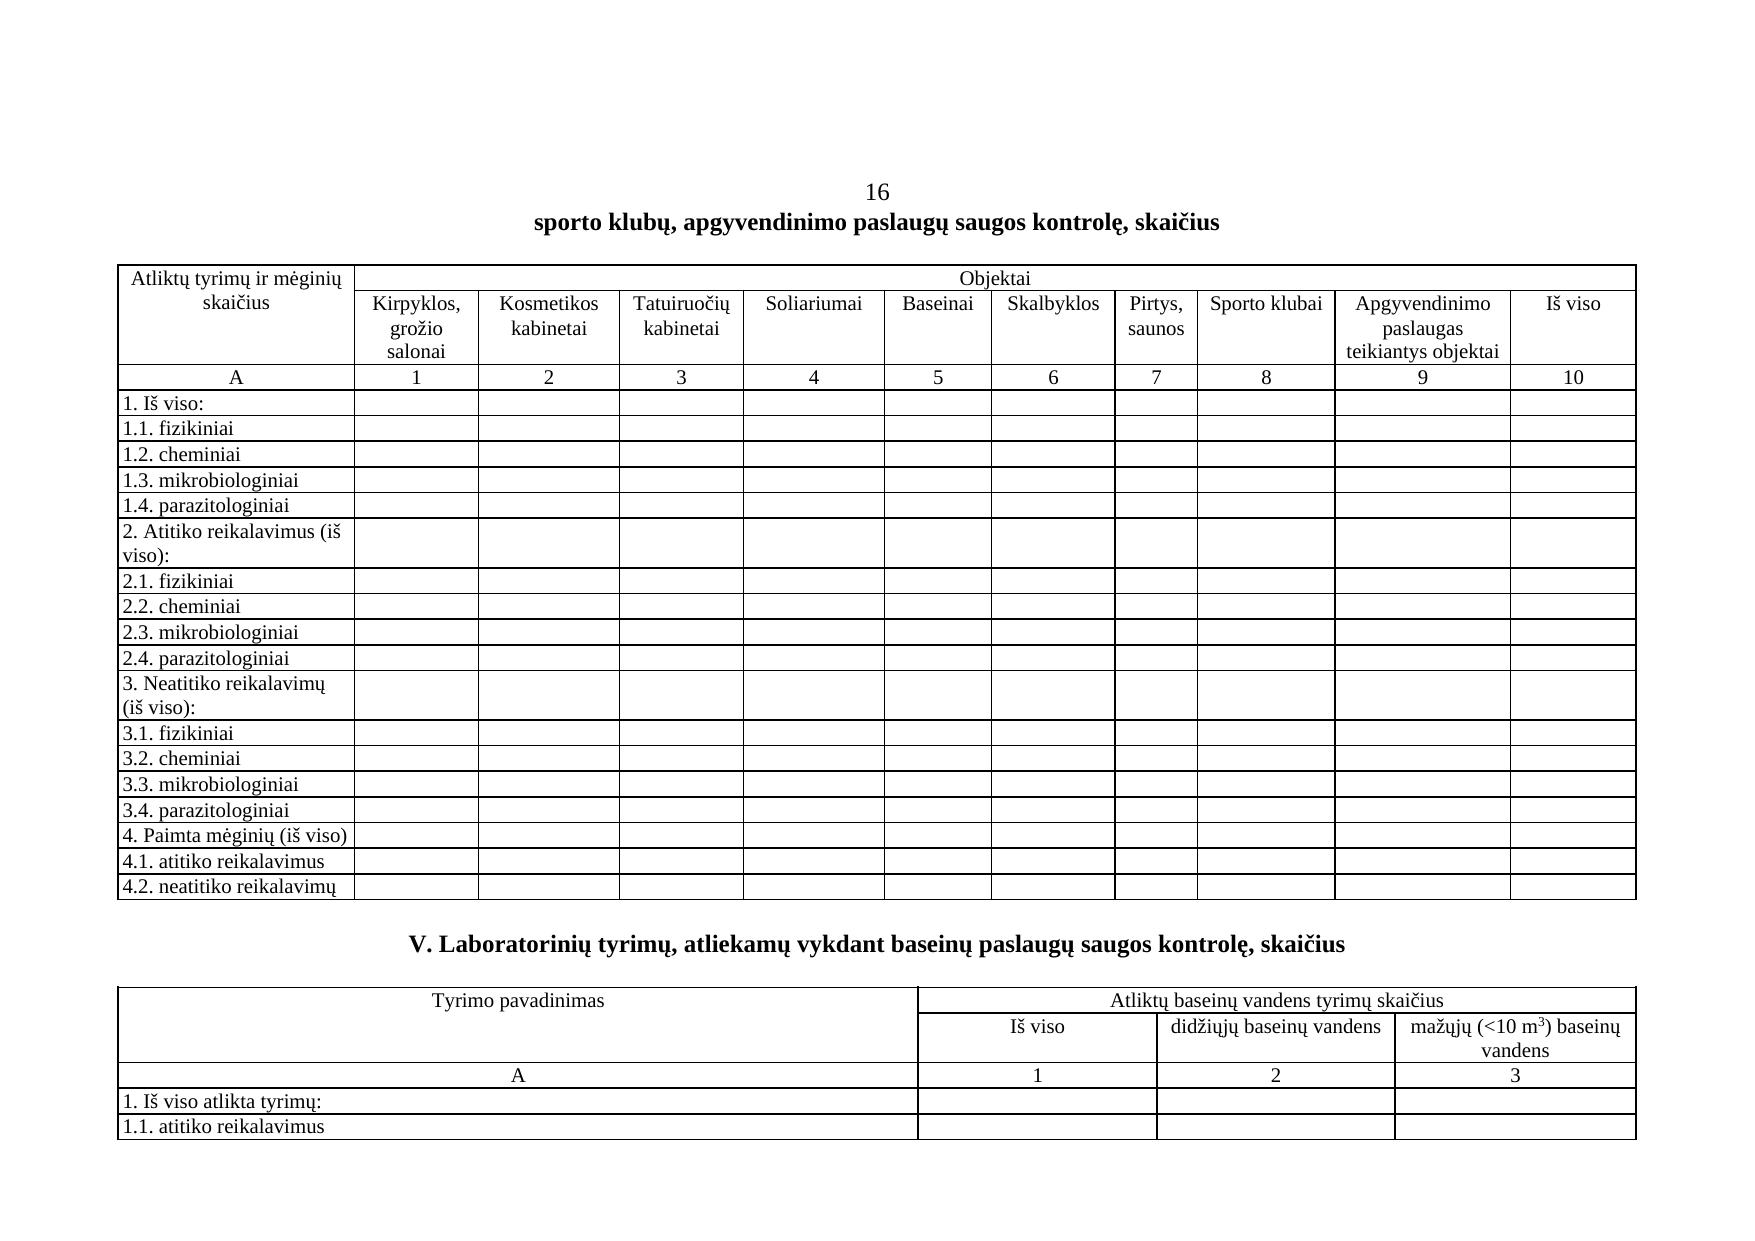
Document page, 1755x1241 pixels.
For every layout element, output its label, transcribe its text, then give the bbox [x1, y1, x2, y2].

table_cell [479, 442, 483, 466]
table_cell [1193, 746, 1197, 770]
table_cell [744, 442, 748, 466]
table_cell [1511, 620, 1515, 644]
table_cell [992, 823, 996, 847]
table_cell [880, 594, 884, 618]
table_cell [1511, 772, 1515, 796]
table_cell [987, 823, 991, 847]
table_cell 6 [992, 365, 996, 389]
table_cell [880, 772, 884, 796]
table_cell [987, 442, 991, 466]
table_cell [739, 849, 743, 873]
table_cell [1336, 519, 1510, 567]
table_cell [1511, 798, 1515, 822]
table_cell [744, 416, 748, 440]
table_cell [1193, 772, 1197, 796]
table_cell [739, 416, 743, 440]
table_cell [474, 493, 478, 517]
table_cell [987, 594, 991, 618]
table_cell [479, 875, 483, 898]
table_cell [1506, 468, 1510, 492]
table_cell [880, 493, 884, 517]
table_cell [739, 620, 743, 644]
table_cell [474, 721, 478, 745]
table_cell [615, 620, 619, 644]
text sporto klubų, apgyvendinimo paslaugų saugos kontrolę, skaičius [118, 207, 1636, 235]
table_cell [880, 798, 884, 822]
table_cell [1506, 594, 1510, 618]
table_cell 2 [615, 365, 619, 389]
table_cell [615, 594, 619, 618]
table_cell [739, 823, 743, 847]
table_cell [744, 519, 884, 567]
table_cell [739, 493, 743, 517]
table_cell 3 [739, 365, 743, 389]
table_cell [992, 772, 996, 796]
table_cell Sporto klubai [1198, 291, 1334, 363]
table_cell [474, 646, 478, 669]
table_cell [987, 416, 991, 440]
table_cell [987, 620, 991, 644]
table_cell [474, 468, 478, 492]
table_cell [880, 416, 884, 440]
table_cell [987, 646, 991, 669]
table_cell [479, 746, 483, 770]
table_cell [615, 468, 619, 492]
table_cell 5 [987, 365, 991, 389]
table_cell [1511, 849, 1515, 873]
table_cell [474, 391, 478, 415]
table_cell [1506, 569, 1510, 593]
table_cell [1193, 569, 1197, 593]
table_cell [1193, 721, 1197, 745]
table_cell [880, 569, 884, 593]
text V. Laboratorinių tyrimų, atliekamų vykdant baseinų paslaugų saugos kontrolę, skaičius [118, 929, 1636, 958]
table_cell [479, 594, 483, 618]
table_cell [474, 849, 478, 873]
table_cell 4 [744, 365, 748, 389]
table_cell [992, 646, 996, 669]
table_cell [992, 569, 996, 593]
table_cell [992, 746, 996, 770]
table_cell [479, 772, 483, 796]
table_cell [739, 646, 743, 669]
table_cell [479, 569, 483, 593]
table_cell [1511, 875, 1515, 898]
table_cell Iš viso [919, 1014, 1156, 1062]
table_cell [992, 875, 996, 898]
table_cell [1506, 849, 1510, 873]
table_cell [615, 646, 619, 669]
table_cell [739, 468, 743, 492]
table_cell [474, 823, 478, 847]
table_cell [739, 772, 743, 796]
table_cell [987, 569, 991, 593]
table_cell [1506, 391, 1510, 415]
table_cell [479, 391, 483, 415]
table_cell [880, 620, 884, 644]
table_cell [1116, 671, 1197, 719]
table_cell [992, 671, 1114, 719]
table_cell [1506, 646, 1510, 669]
table_cell Kosmetikos kabinetai [479, 291, 619, 363]
table_cell [615, 569, 619, 593]
table_cell [474, 416, 478, 440]
table_cell [739, 875, 743, 898]
table_cell [992, 849, 996, 873]
table_cell 7 [1193, 365, 1197, 389]
table_cell [479, 671, 619, 719]
table_cell 2 [479, 365, 483, 389]
table_cell [479, 646, 483, 669]
table_cell [474, 798, 478, 822]
table_cell [992, 519, 1114, 567]
table_cell [479, 468, 483, 492]
table_cell [992, 493, 996, 517]
table_cell [992, 620, 996, 644]
table_cell [1511, 569, 1515, 593]
table_cell Soliariumai [744, 291, 884, 363]
table_cell [987, 746, 991, 770]
table_cell [744, 849, 748, 873]
table_cell [615, 721, 619, 745]
table_cell [1198, 671, 1334, 719]
table_cell [1511, 721, 1515, 745]
table_cell [739, 391, 743, 415]
table_cell [479, 519, 619, 567]
table_cell [744, 493, 748, 517]
table_cell [474, 569, 478, 593]
table_cell [880, 823, 884, 847]
table_cell [615, 849, 619, 873]
table_cell [739, 798, 743, 822]
table_cell [744, 772, 748, 796]
table_cell [744, 721, 748, 745]
table_cell [1198, 519, 1334, 567]
table_cell Iš viso [1511, 291, 1635, 363]
table_cell 1 [474, 365, 478, 389]
table_cell [987, 849, 991, 873]
table_cell [1193, 442, 1197, 466]
table_cell [744, 569, 748, 593]
table_cell [479, 823, 483, 847]
table_cell [474, 594, 478, 618]
table_cell [1193, 849, 1197, 873]
table_cell [615, 493, 619, 517]
table_cell [620, 671, 743, 719]
table_cell [739, 721, 743, 745]
table_cell [1336, 671, 1510, 719]
table_cell [744, 671, 884, 719]
table_cell [1506, 875, 1510, 898]
table_cell [1511, 519, 1635, 567]
table_cell [1511, 468, 1515, 492]
table_cell [615, 746, 619, 770]
table_cell [744, 620, 748, 644]
table_cell [1116, 519, 1197, 567]
table_cell [615, 772, 619, 796]
table_cell [744, 391, 748, 415]
table_cell [739, 746, 743, 770]
table_cell [885, 671, 991, 719]
table_cell [615, 391, 619, 415]
table_cell [474, 875, 478, 898]
table_cell [992, 391, 996, 415]
table_cell [1193, 875, 1197, 898]
table_cell [880, 746, 884, 770]
table_cell [1511, 442, 1515, 466]
table_cell [880, 442, 884, 466]
table_cell [1511, 493, 1515, 517]
table_cell [1506, 493, 1510, 517]
table_cell [1511, 671, 1635, 719]
table_cell [880, 391, 884, 415]
table_cell didžiųjų baseinų vandens [1158, 1014, 1394, 1062]
table_cell 9 [1506, 365, 1510, 389]
table_cell [987, 772, 991, 796]
table_cell [1193, 798, 1197, 822]
table_cell [1506, 772, 1510, 796]
table_cell A [350, 365, 354, 389]
table_cell [744, 823, 748, 847]
table_cell [620, 519, 743, 567]
table_cell [1193, 416, 1197, 440]
table_cell [1511, 594, 1515, 618]
table_cell [1193, 594, 1197, 618]
table_cell [987, 721, 991, 745]
table_cell [474, 620, 478, 644]
table_cell [615, 823, 619, 847]
table_cell [1506, 442, 1510, 466]
table_cell [615, 416, 619, 440]
table_cell [1193, 620, 1197, 644]
table_cell [987, 798, 991, 822]
table_cell [1193, 391, 1197, 415]
table_cell [1193, 823, 1197, 847]
table_cell [479, 493, 483, 517]
table_cell [744, 646, 748, 669]
table_cell [880, 849, 884, 873]
table_cell [987, 493, 991, 517]
table_cell 4 [880, 365, 884, 389]
table_cell [992, 721, 996, 745]
table_cell [739, 569, 743, 593]
table_cell [987, 391, 991, 415]
table_cell [744, 798, 748, 822]
table_cell [987, 875, 991, 898]
table_cell [1511, 646, 1515, 669]
table_cell [479, 798, 483, 822]
table_cell [739, 442, 743, 466]
table_cell [1511, 416, 1515, 440]
table_cell [1511, 391, 1515, 415]
table_cell Baseinai [885, 291, 991, 363]
table_cell [1506, 620, 1510, 644]
table_cell [744, 594, 748, 618]
table_cell Pirtys, saunos [1116, 291, 1197, 363]
table_cell [615, 875, 619, 898]
table_cell [1506, 721, 1510, 745]
table_cell [1193, 468, 1197, 492]
table_cell [992, 594, 996, 618]
table_cell [1506, 416, 1510, 440]
table_cell [744, 875, 748, 898]
table_cell [479, 849, 483, 873]
table_cell [1193, 493, 1197, 517]
table_cell [479, 721, 483, 745]
table_header Tyrimo pavadinimas [119, 988, 917, 1062]
table_cell [615, 798, 619, 822]
table_cell [885, 519, 991, 567]
table_cell [992, 468, 996, 492]
table_cell [1506, 798, 1510, 822]
table_cell [474, 746, 478, 770]
table_cell [880, 875, 884, 898]
table_cell [987, 468, 991, 492]
table_cell [992, 416, 996, 440]
table_cell Tatuiruočių kabinetai [620, 291, 743, 363]
table_cell [355, 519, 478, 567]
table_cell Skalbyklos [992, 291, 1114, 363]
table_cell [744, 746, 748, 770]
table_cell [615, 442, 619, 466]
table_cell [1511, 746, 1515, 770]
table_cell [1193, 646, 1197, 669]
table_cell [1506, 746, 1510, 770]
table_cell [880, 468, 884, 492]
table_cell [474, 772, 478, 796]
table_cell [992, 798, 996, 822]
table_cell [355, 671, 478, 719]
table_cell [744, 468, 748, 492]
table_cell [880, 721, 884, 745]
table_cell [479, 416, 483, 440]
table_cell [1506, 823, 1510, 847]
table_cell 10 [1511, 365, 1515, 389]
table_cell [880, 646, 884, 669]
table_cell [992, 442, 996, 466]
table_cell [1511, 823, 1515, 847]
table_cell [474, 442, 478, 466]
table_header Atliktų tyrimų ir mėginių skaičius [119, 266, 354, 363]
table_cell [479, 620, 483, 644]
table_cell [739, 594, 743, 618]
